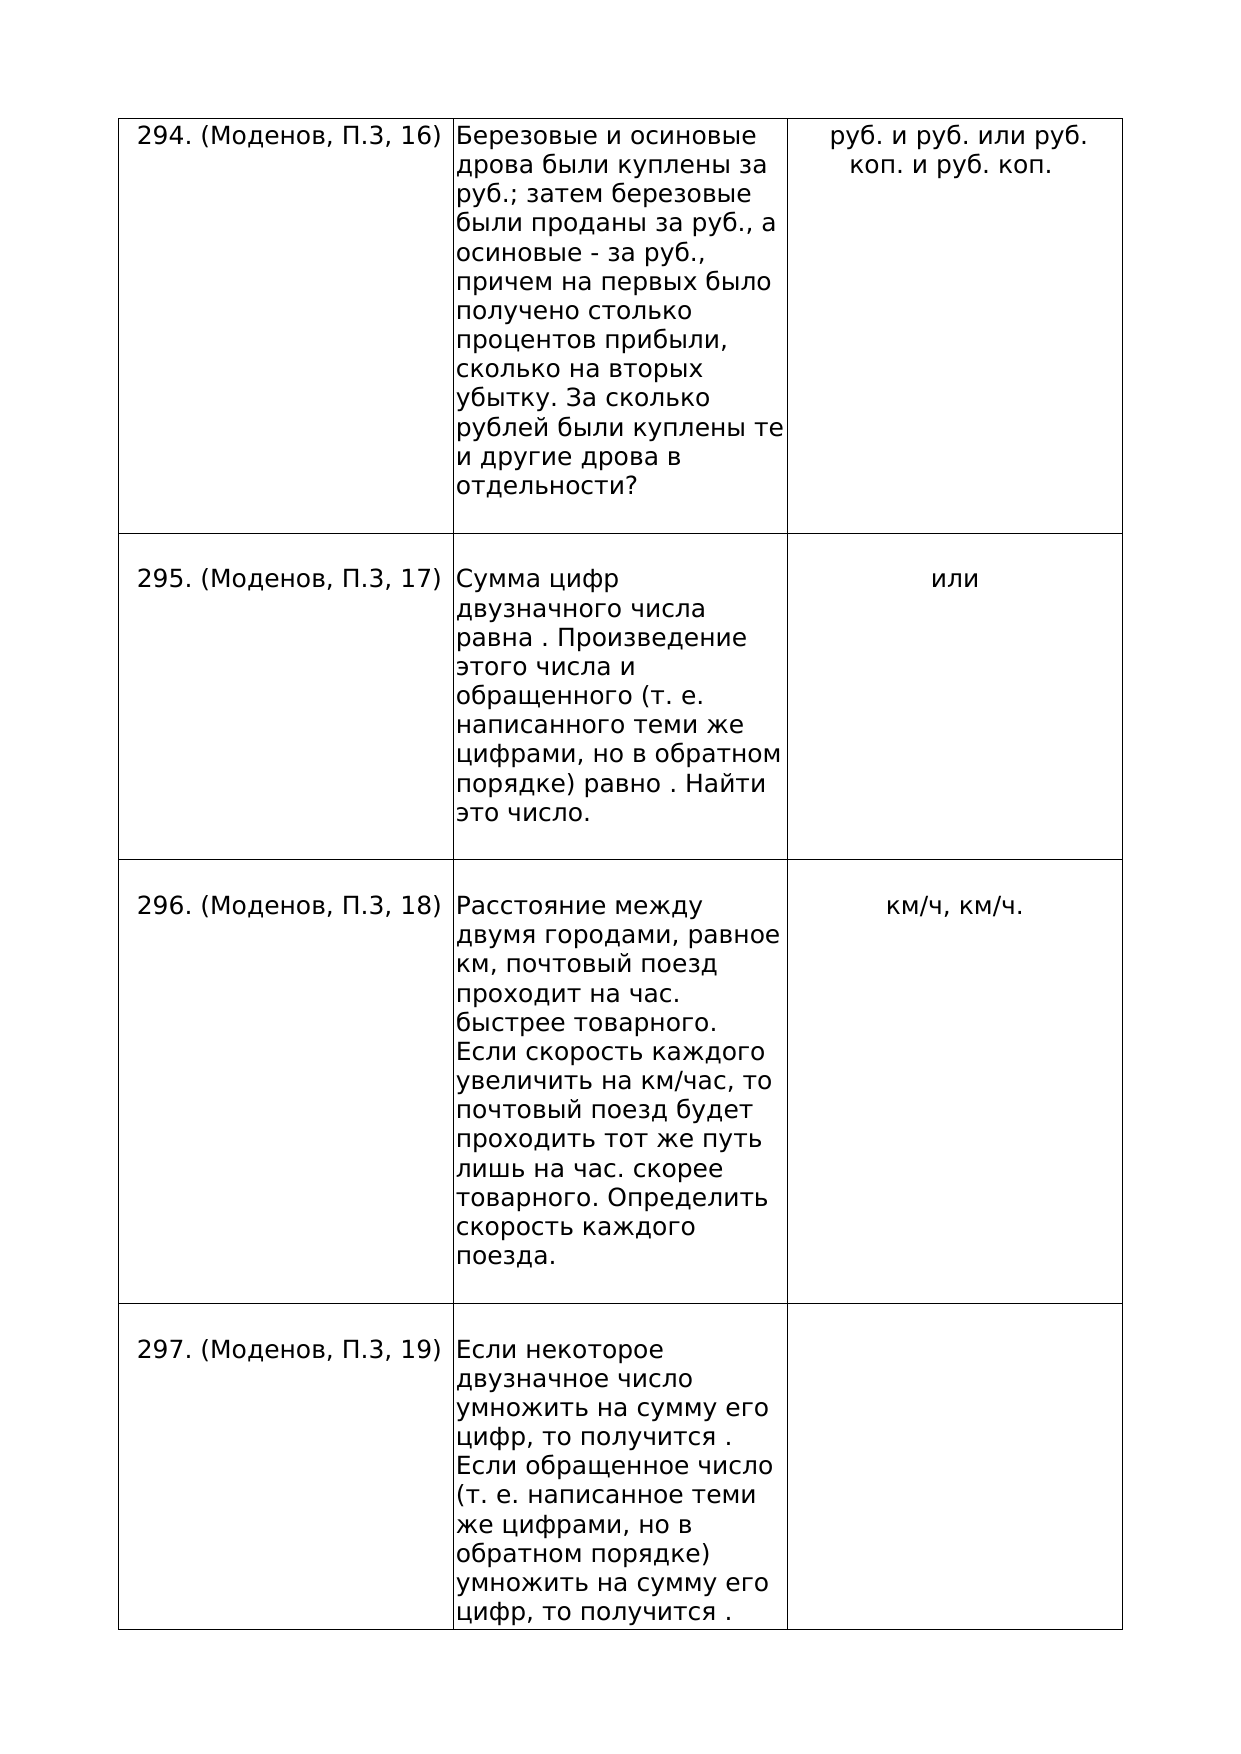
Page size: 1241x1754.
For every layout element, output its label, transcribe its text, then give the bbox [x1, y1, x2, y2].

table_cell Расстояние между двумя городами, равное км, почтовый поезд проходит на час. быстрее товарного. Если скорость каждого увеличить на км/час, то почтовый поезд будет проходить тот же путь лишь на час. скорее товарного. Определить скорость каждого поезда. [454, 860, 787, 1303]
table_cell руб. и руб. или руб. коп. и руб. коп. [788, 119, 1122, 532]
table_cell Сумма цифр двузначного числа равна . Произведение этого числа и обращенного (т. е. написанного теми же цифрами, но в обратном порядке) равно . Найти это число. [454, 534, 787, 859]
table_cell [788, 1304, 1122, 1629]
table_cell км/ч, км/ч. [788, 860, 1122, 1303]
table_cell или [788, 534, 1122, 859]
table_cell 296. (Моденов, П.3, 18) [119, 860, 453, 1303]
table_cell Березовые и осиновые дрова были куплены за руб.; затем березовые были проданы за руб., а осиновые - за руб., причем на первых было получено столько процентов прибыли, сколько на вторых убытку. За сколько рублей были куплены те и другие дрова в отдельности? [454, 119, 787, 532]
table_cell Если некоторое двузначное число умножить на сумму его цифр, то получится . Если обращенное число (т. е. написанное теми же цифрами, но в обратном порядке) умножить на сумму его цифр, то получится . [454, 1304, 787, 1629]
table_cell 294. (Моденов, П.3, 16) [119, 119, 453, 532]
table_cell 295. (Моденов, П.3, 17) [119, 534, 453, 859]
table_cell 297. (Моденов, П.3, 19) [119, 1304, 453, 1629]
